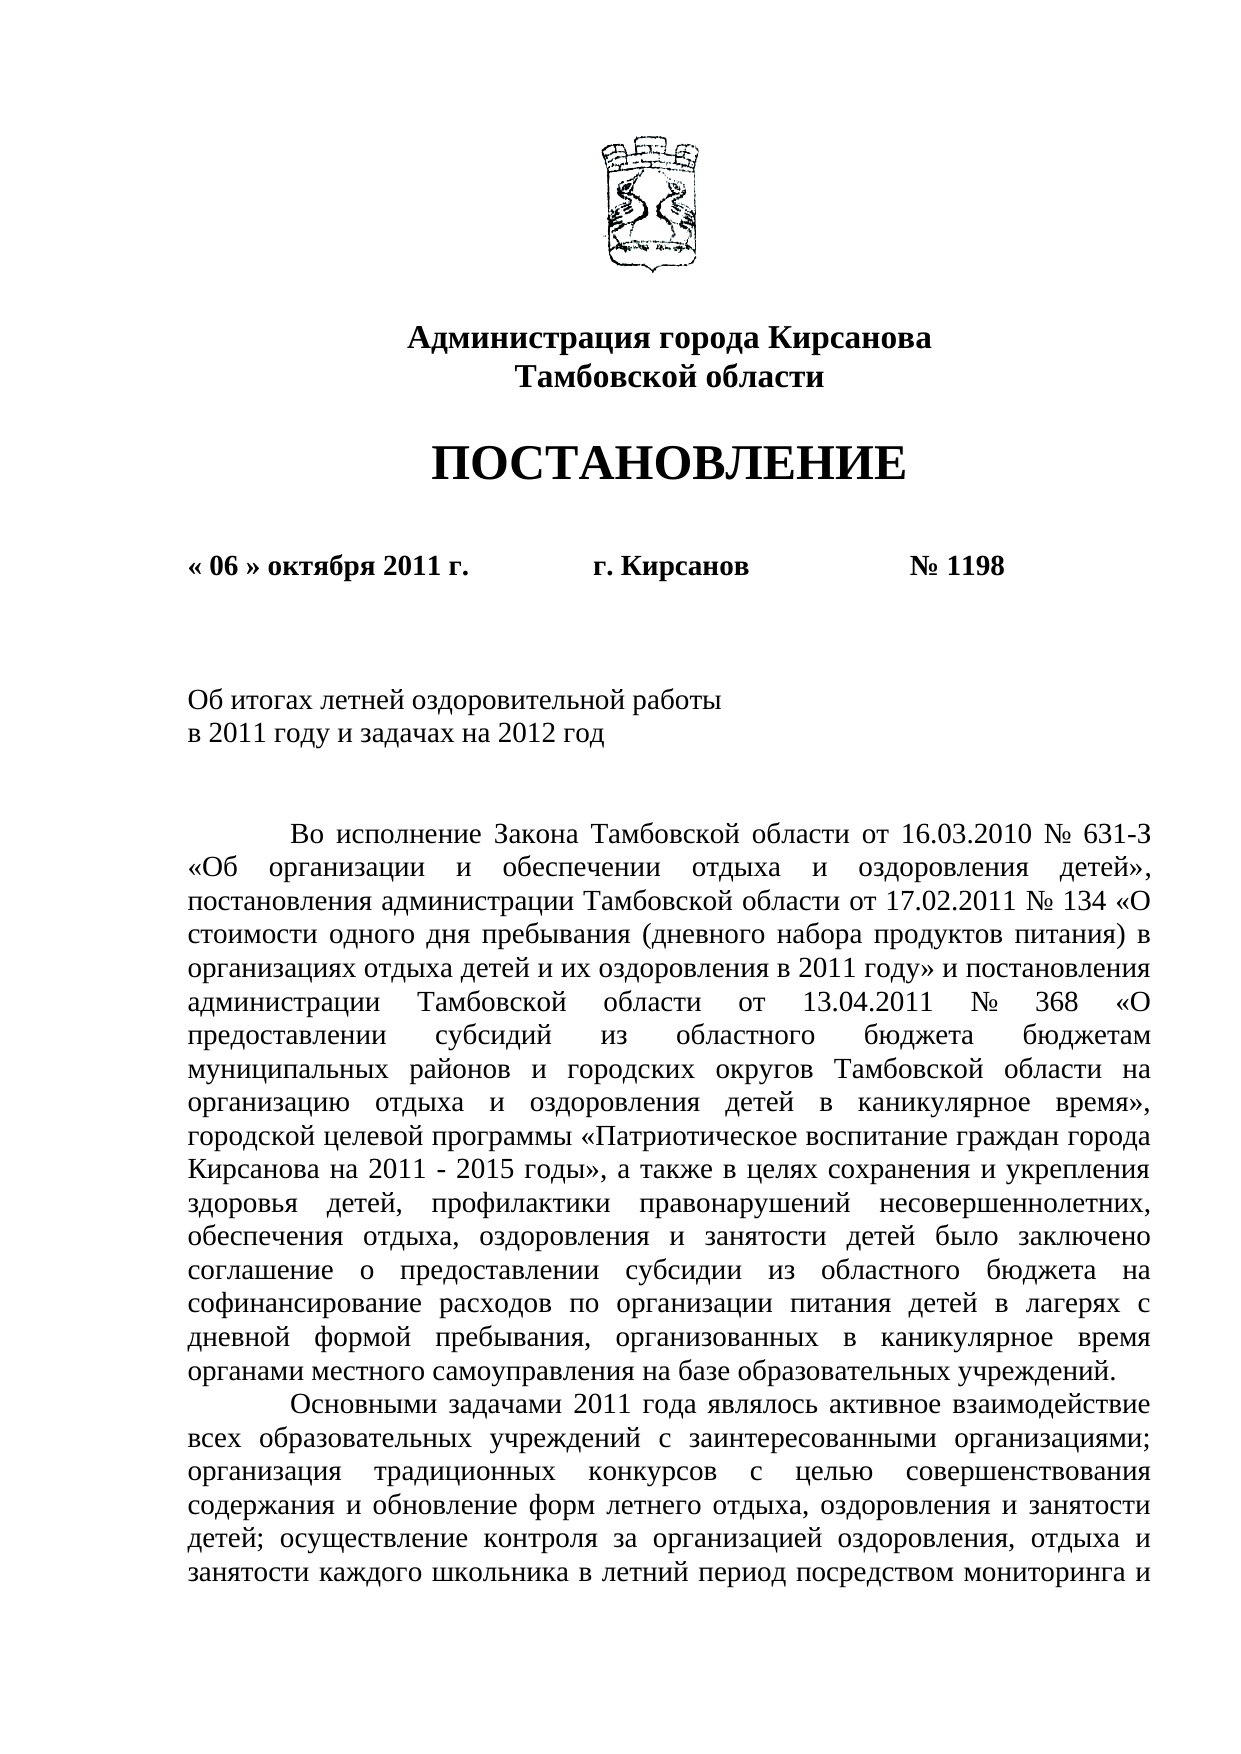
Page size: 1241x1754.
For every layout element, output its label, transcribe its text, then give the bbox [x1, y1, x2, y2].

text Во исполнение Закона Тамбовской области от 16.03.2010 № 631-З «Об организации и обеспечении отдыха и оздоровления детей», постановления администрации Тамбовской области от 17.02.2011 № 134 «О стоимости одного дня пребывания (дневного набора продуктов питания) в организациях отдыха детей и их оздоровления в 2011 году» и постановления администрации Тамбовской области от 13.04.2011 № 368 «О предоставлении субсидий из областного бюджета бюджетам муниципальных районов и городских округов Тамбовской области на организацию отдыха и оздоровления детей в каникулярное время», городской целевой программы «Патриотическое воспитание граждан города Кирсанова на 2011 - 2015 годы», а также в целях сохранения и укрепления здоровья детей, профилактики правонарушений несовершеннолетних, обеспечения отдыха, оздоровления и занятости детей было заключено соглашение о предоставлении субсидии из областного бюджета на софинансирование расходов по организации питания детей в лагерях с дневной формой пребывания, организованных в каникулярное время органами местного самоуправления на базе образовательных учреждений. [187, 816, 1152, 1386]
text Основными задачами 2011 года являлось активное взаимодействие всех образовательных учреждений с заинтересованными организациями; организация традиционных конкурсов с целью совершенствования содержания и обновление форм летнего отдыха, оздоровления и занятости детей; осуществление контроля за организацией оздоровления, отдыха и занятости каждого школьника в летний период посредством мониторинга и [187, 1386, 1152, 1587]
subtitle ПОСТАНОВЛЕНИЕ [187, 433, 1152, 490]
text Администрация города Кирсанова [187, 318, 1152, 356]
text Об итогах летней оздоровительной работы [187, 682, 1152, 715]
picture [601, 136, 699, 274]
text в 2011 году и задачах на 2012 год [187, 715, 1152, 749]
text « 06 » октября 2011 г. г. Кирсанов № 1198 [187, 548, 1152, 581]
subtitle Тамбовской области [187, 356, 1152, 394]
